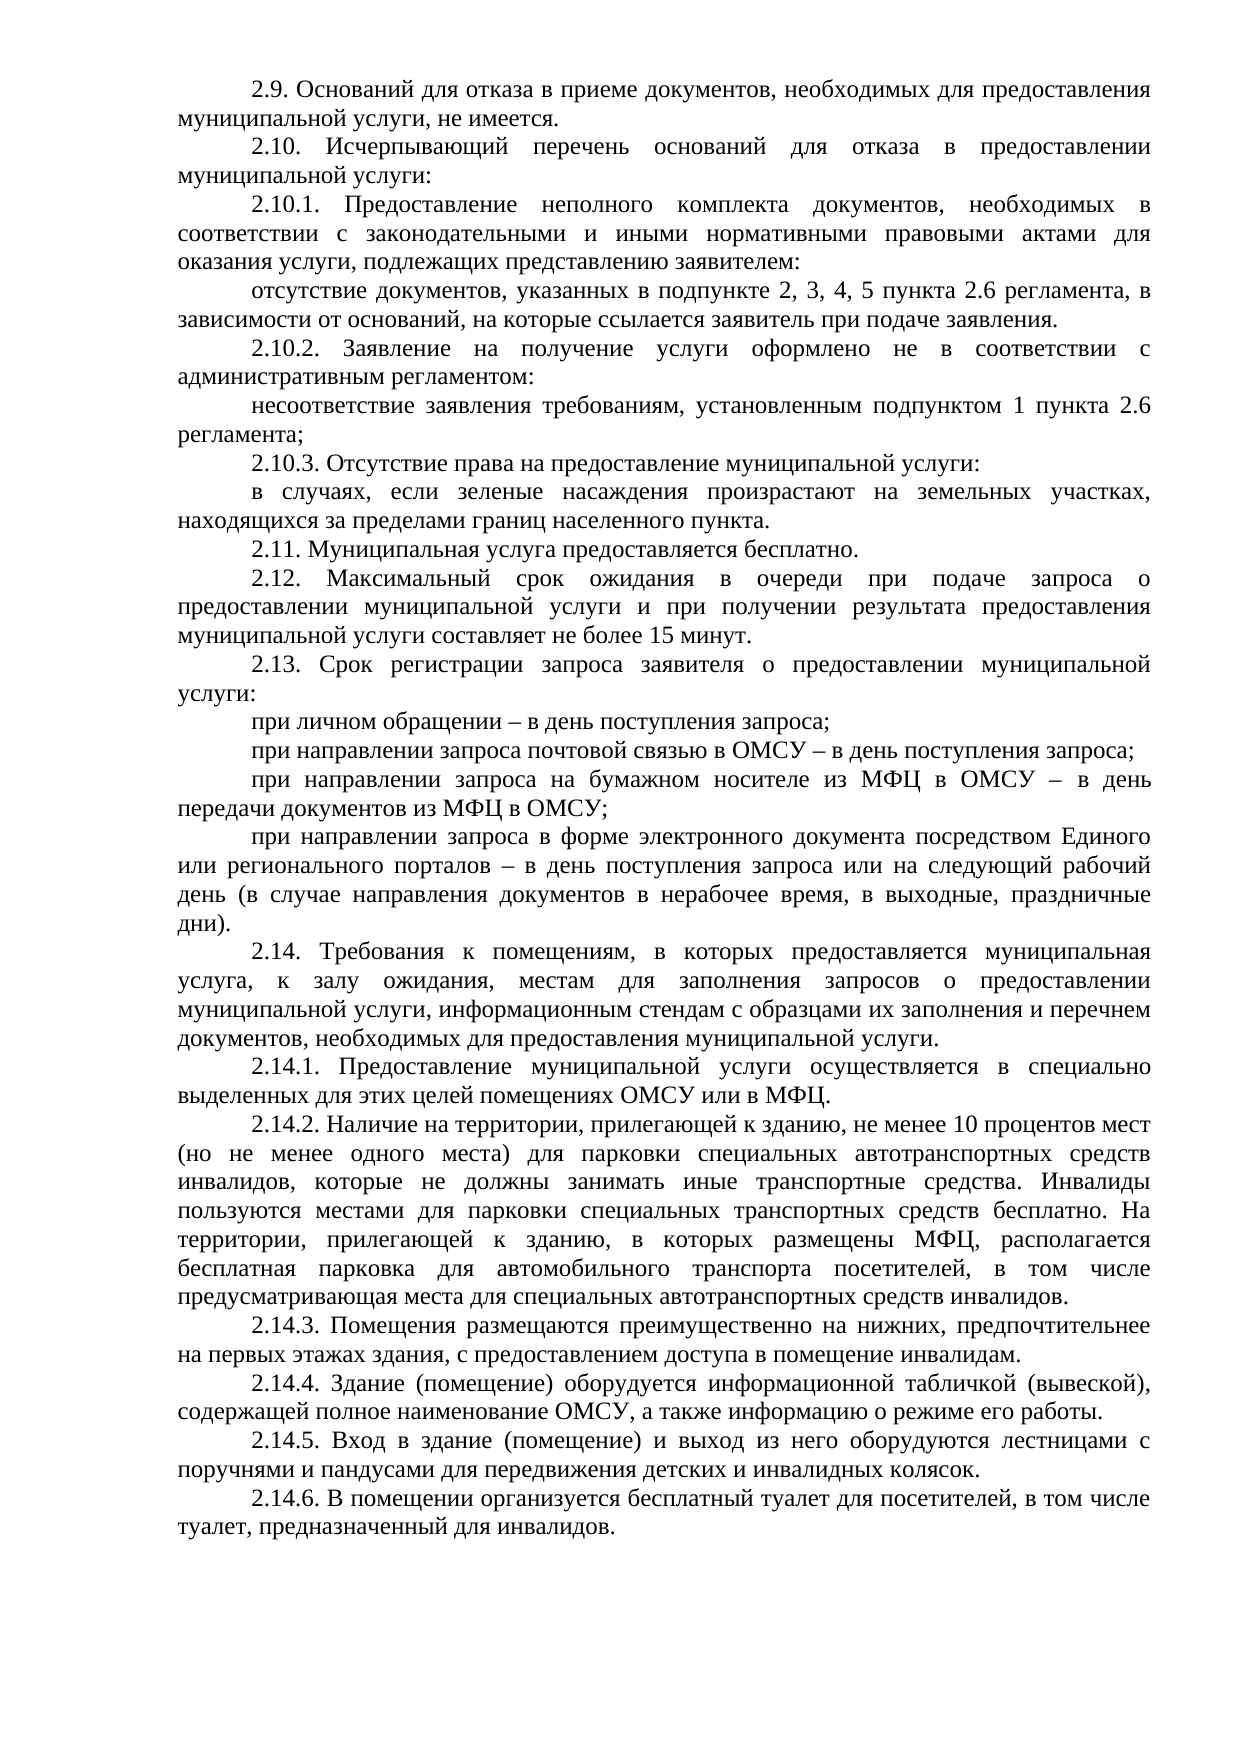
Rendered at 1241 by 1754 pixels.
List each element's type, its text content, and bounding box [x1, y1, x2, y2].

text 2.10.1. Предоставление неполного комплекта документов, необходимых в соответствии с законодательными и иными нормативными правовыми актами для оказания услуги, подлежащих представлению заявителем: [177, 189, 1152, 275]
text 2.11. Муниципальная услуга предоставляется бесплатно. [177, 534, 1152, 563]
text 2.14.2. Наличие на территории, прилегающей к зданию, не менее 10 процентов мест (но не менее одного места) для парковки специальных автотранспортных средств инвалидов, которые не должны занимать иные транспортные средства. Инвалиды пользуются местами для парковки специальных транспортных средств бесплатно. На территории, прилегающей к зданию, в которых размещены МФЦ, располагается бесплатная парковка для автомобильного транспорта посетителей, в том числе предусматривающая места для специальных автотранспортных средств инвалидов. [177, 1109, 1152, 1310]
text 2.14. Требования к помещениям, в которых предоставляется муниципальная услуга, к залу ожидания, местам для заполнения запросов о предоставлении муниципальной услуги, информационным стендам с образцами их заполнения и перечнем документов, необходимых для предоставления муниципальной услуги. [177, 936, 1152, 1051]
text 2.10.3. Отсутствие права на предоставление муниципальной услуги: [177, 448, 1152, 476]
text в случаях, если зеленые насаждения произрастают на земельных участках, находящихся за пределами границ населенного пункта. [177, 476, 1152, 534]
text несоответствие заявления требованиям, установленным подпунктом 1 пункта 2.6 регламента; [177, 390, 1152, 448]
text при направлении запроса почтовой связью в ОМСУ – в день поступления запроса; [177, 735, 1152, 764]
text при направлении запроса в форме электронного документа посредством Единого или регионального порталов – в день поступления запроса или на следующий рабочий день (в случае направления документов в нерабочее время, в выходные, праздничные дни). [177, 821, 1152, 936]
text при личном обращении – в день поступления запроса; [177, 706, 1152, 735]
text при направлении запроса на бумажном носителе из МФЦ в ОМСУ – в день передачи документов из МФЦ в ОМСУ; [177, 764, 1152, 821]
text отсутствие документов, указанных в подпункте 2, 3, 4, 5 пункта 2.6 регламента, в зависимости от оснований, на которые ссылается заявитель при подаче заявления. [177, 275, 1152, 333]
text 2.12. Максимальный срок ожидания в очереди при подаче запроса о предоставлении муниципальной услуги и при получении результата предоставления муниципальной услуги составляет не более 15 минут. [177, 563, 1152, 649]
text 2.14.4. Здание (помещение) оборудуется информационной табличкой (вывеской), содержащей полное наименование ОМСУ, а также информацию о режиме его работы. [177, 1368, 1152, 1425]
text 2.14.3. Помещения размещаются преимущественно на нижних, предпочтительнее на первых этажах здания, с предоставлением доступа в помещение инвалидам. [177, 1310, 1152, 1368]
text 2.13. Срок регистрации запроса заявителя о предоставлении муниципальной услуги: [177, 649, 1152, 706]
text 2.10. Исчерпывающий перечень оснований для отказа в предоставлении муниципальной услуги: [177, 131, 1152, 189]
text 2.9. Оснований для отказа в приеме документов, необходимых для предоставления муниципальной услуги, не имеется. [177, 74, 1152, 131]
text 2.10.2. Заявление на получение услуги оформлено не в соответствии с административным регламентом: [177, 333, 1152, 390]
text 2.14.5. Вход в здание (помещение) и выход из него оборудуются лестницами с поручнями и пандусами для передвижения детских и инвалидных колясок. [177, 1425, 1152, 1483]
text 2.14.6. В помещении организуется бесплатный туалет для посетителей, в том числе туалет, предназначенный для инвалидов. [177, 1483, 1152, 1540]
text 2.14.1. Предоставление муниципальной услуги осуществляется в специально выделенных для этих целей помещениях ОМСУ или в МФЦ. [177, 1051, 1152, 1109]
